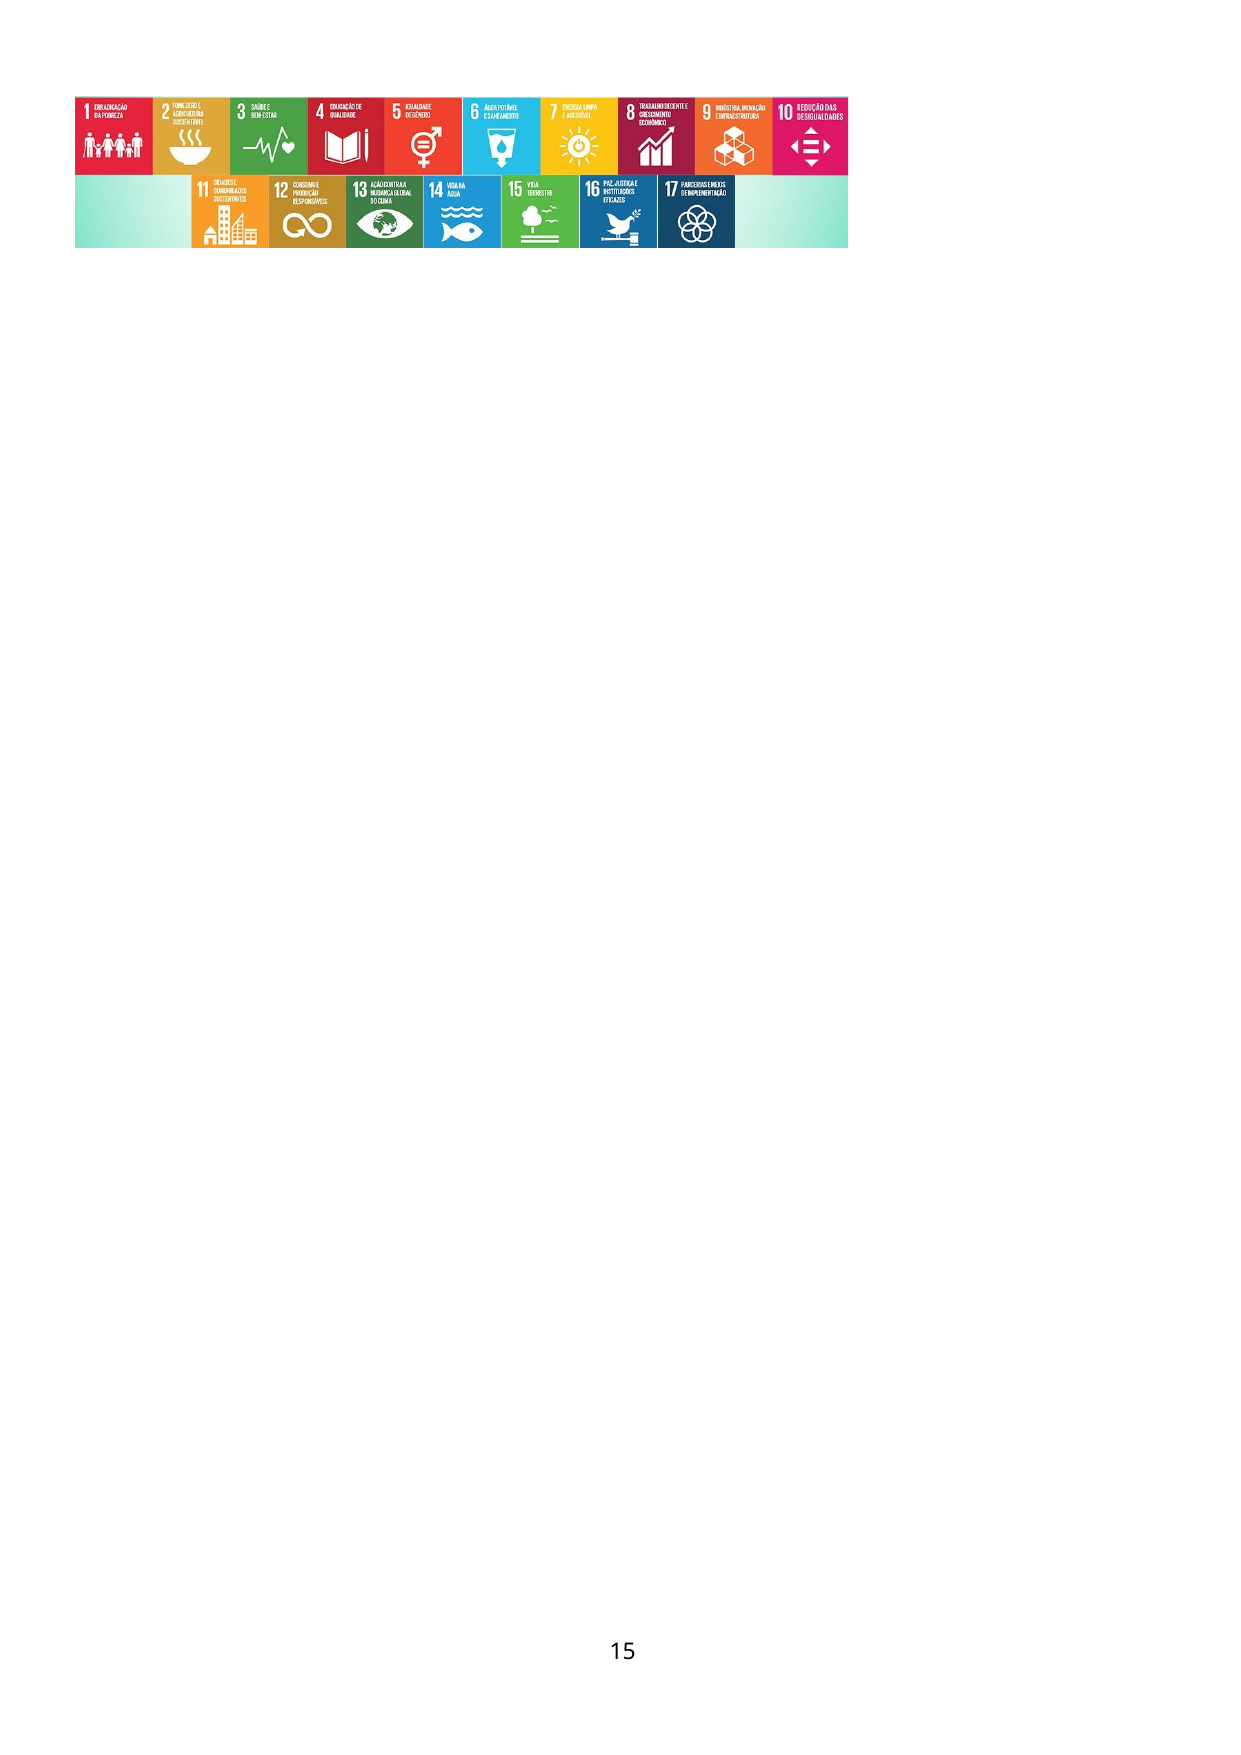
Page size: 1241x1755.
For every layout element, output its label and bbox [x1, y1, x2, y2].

picture [75, 96, 849, 248]
